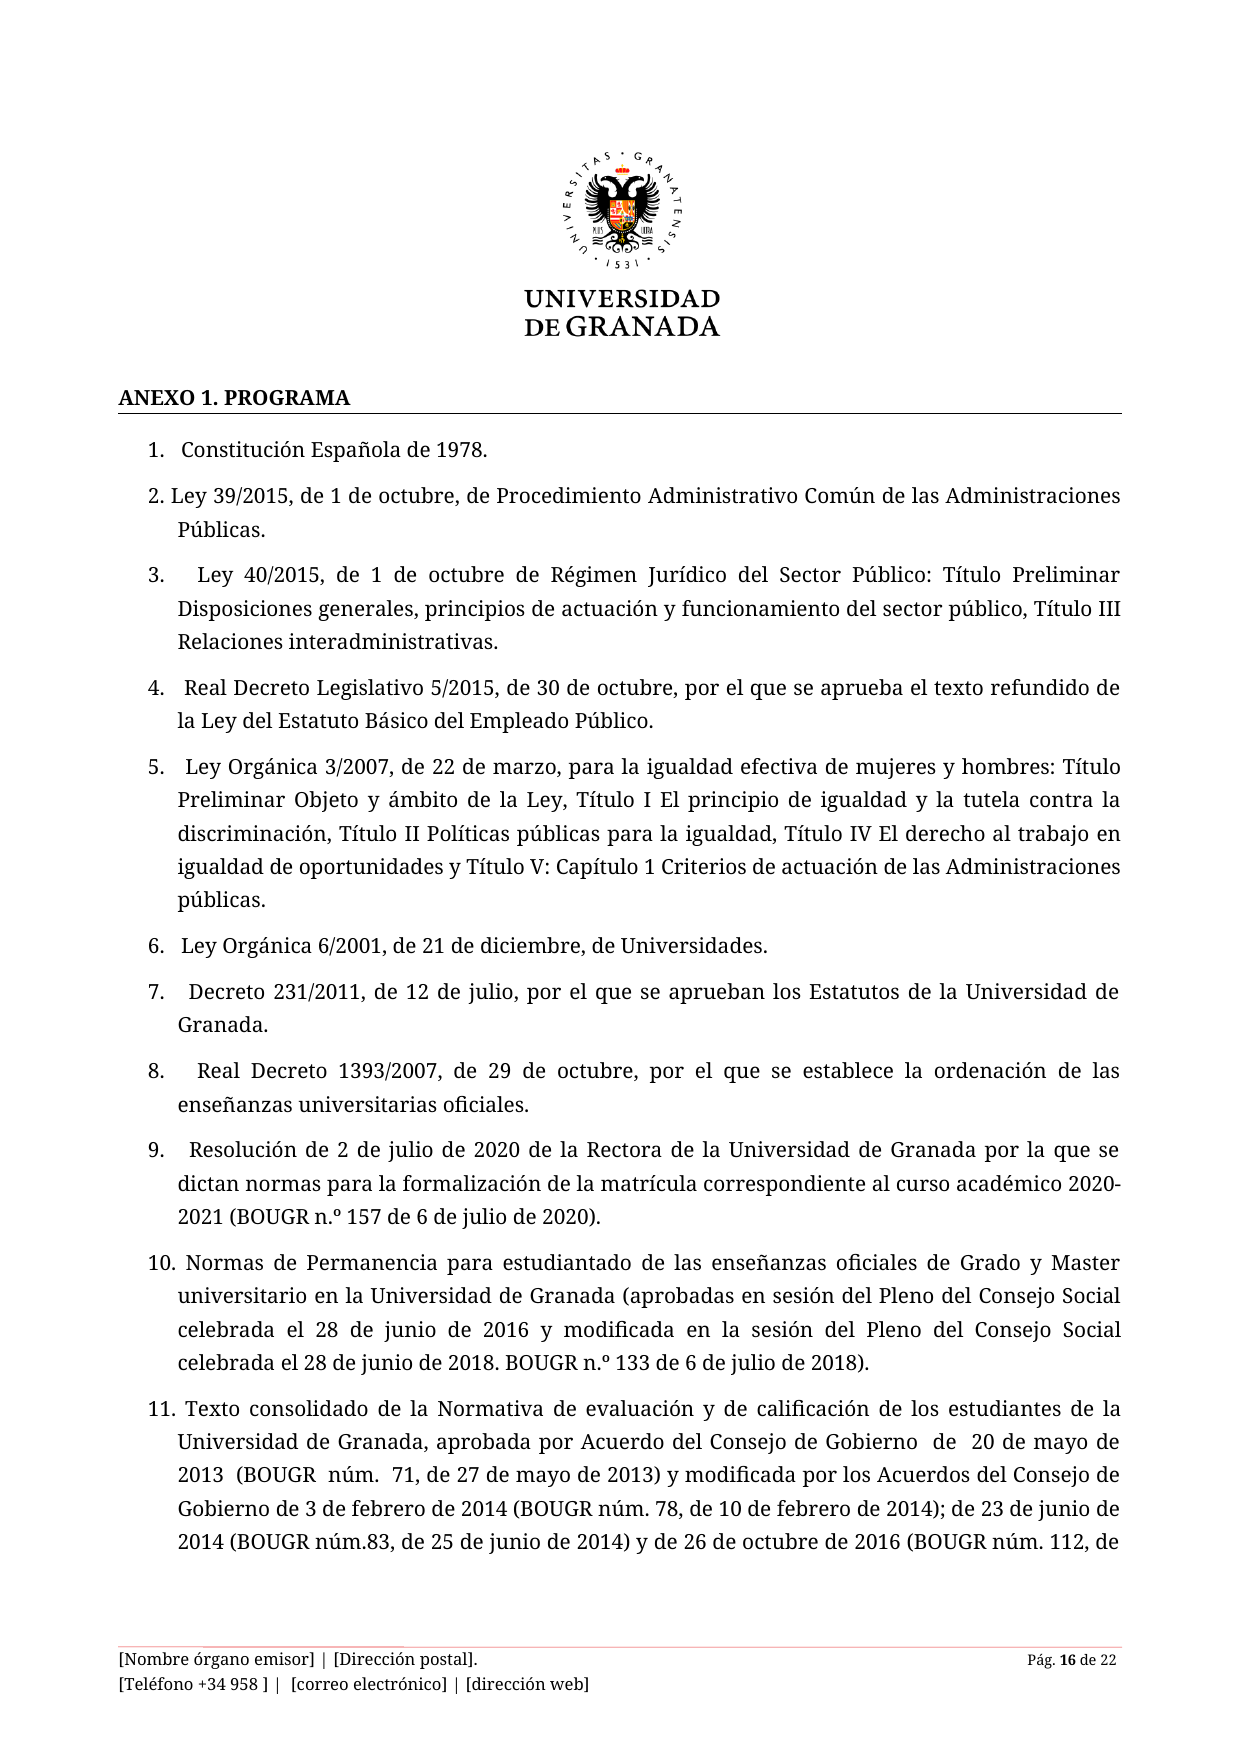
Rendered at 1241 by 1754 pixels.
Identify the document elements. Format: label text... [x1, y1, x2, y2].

text 3. Ley 40/2015, de 1 de octubre de Régimen Jurídico del Sector Público: Título Preliminar Disposiciones generales, principios de actuación y funcionamiento del sector público, Título III Relaciones interadministrativas. [148, 556, 1122, 656]
subtitle ANEXO 1. PROGRAMA [118, 383, 1122, 413]
text 11. Texto consolidado de la Normativa de evaluación y de calificación de los estudiantes de la Universidad de Granada, aprobada por Acuerdo del Consejo de Gobierno de 20 de mayo de 2013 (BOUGR núm. 71, de 27 de mayo de 2013) y modificada por los Acuerdos del Consejo de Gobierno de 3 de febrero de 2014 (BOUGR núm. 78, de 10 de febrero de 2014); de 23 de junio de 2014 (BOUGR núm.83, de 25 de junio de 2014) y de 26 de octubre de 2016 (BOUGR núm. 112, de [148, 1389, 1122, 1556]
text 6. Ley Orgánica 6/2001, de 21 de diciembre, de Universidades. [148, 927, 1122, 960]
text 1. Constitución Española de 1978. [148, 431, 1122, 464]
text 8. Real Decreto 1393/2007, de 29 de octubre, por el que se establece la ordenación de las enseñanzas universitarias oficiales. [148, 1052, 1122, 1119]
text 7. Decreto 231/2011, de 12 de julio, por el que se aprueban los Estatutos de la Universidad de Granada. [148, 973, 1122, 1039]
text 10. Normas de Permanencia para estudiantado de las enseñanzas oficiales de Grado y Master universitario en la Universidad de Granada (aprobadas en sesión del Pleno del Consejo Social celebrada el 28 de junio de 2016 y modificada en la sesión del Pleno del Consejo Social celebrada el 28 de junio de 2018. BOUGR n.º 133 de 6 de julio de 2018). [148, 1244, 1122, 1377]
text 2. Ley 39/2015, de 1 de octubre, de Procedimiento Administrativo Común de las Administraciones Públicas. [148, 477, 1122, 544]
picture [502, 118, 739, 355]
text 4. Real Decreto Legislativo 5/2015, de 30 de octubre, por el que se aprueba el texto refundido de la Ley del Estatuto Básico del Empleado Público. [148, 669, 1122, 735]
text 9. Resolución de 2 de julio de 2020 de la Rectora de la Universidad de Granada por la que se dictan normas para la formalización de la matrícula correspondiente al curso académico 2020-2021 (BOUGR n.º 157 de 6 de julio de 2020). [148, 1131, 1122, 1231]
text 5. Ley Orgánica 3/2007, de 22 de marzo, para la igualdad efectiva de mujeres y hombres: Título Preliminar Objeto y ámbito de la Ley, Título I El principio de igualdad y la tutela contra la discriminación, Título II Políticas públicas para la igualdad, Título IV El derecho al trabajo en igualdad de oportunidades y Título V: Capítulo 1 Criterios de actuación de las Administraciones públicas. [148, 748, 1122, 914]
